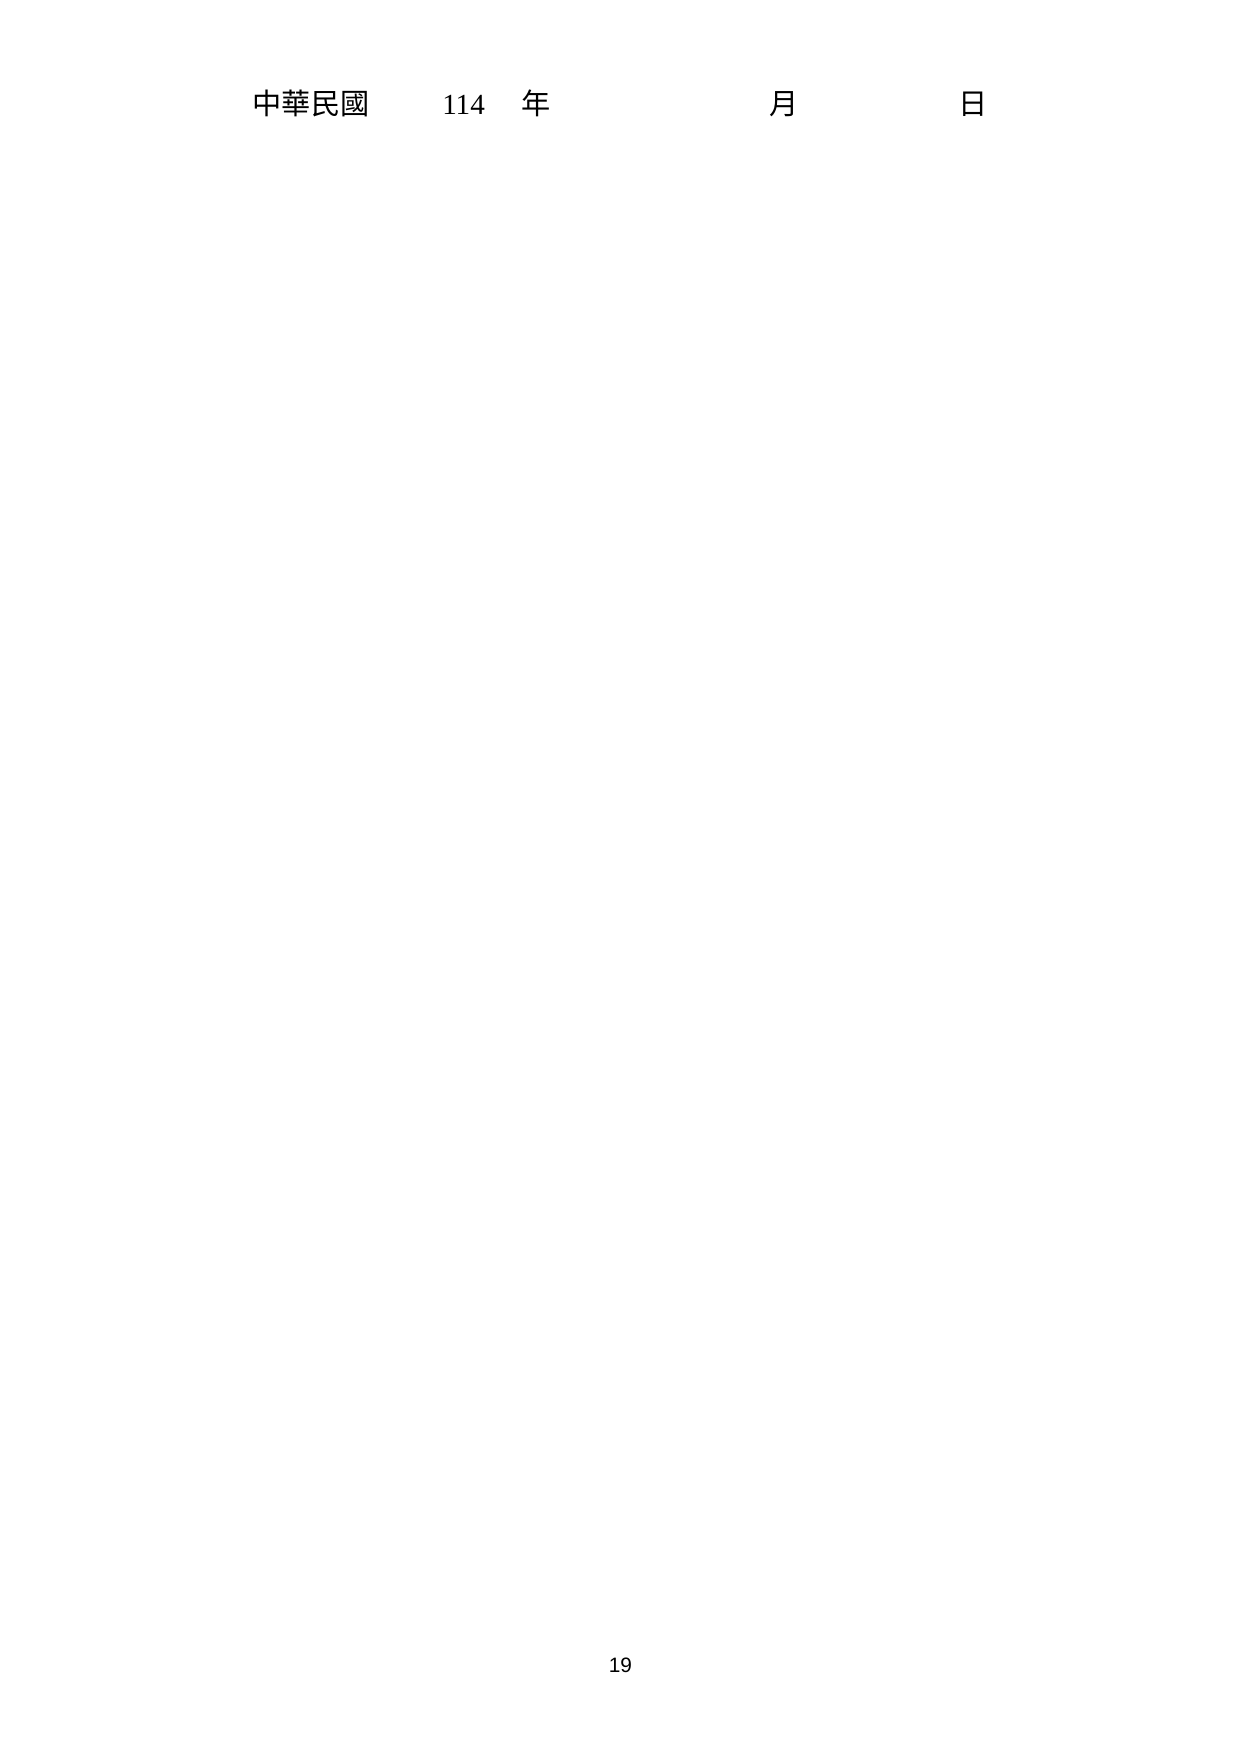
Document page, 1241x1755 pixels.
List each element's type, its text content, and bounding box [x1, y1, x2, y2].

text 中華民國 114 年 月 日 [100, 75, 1140, 124]
